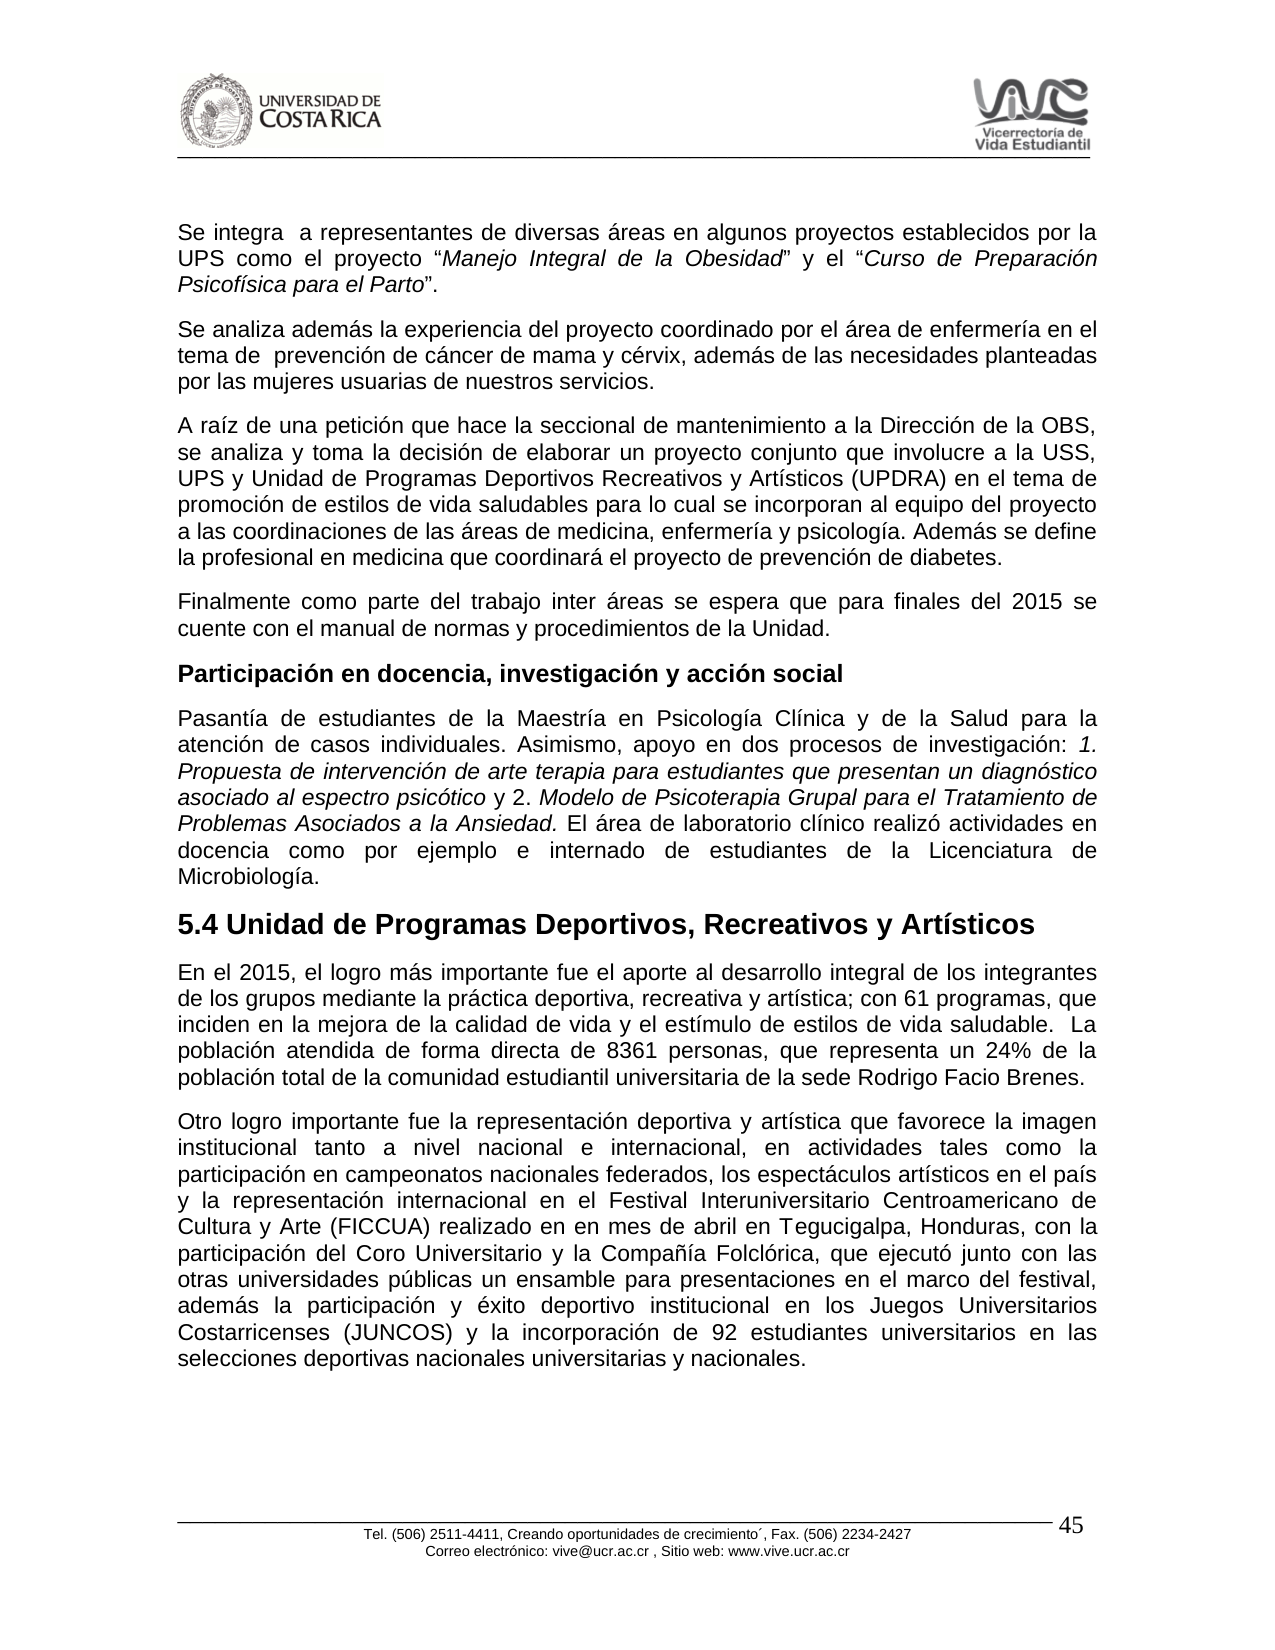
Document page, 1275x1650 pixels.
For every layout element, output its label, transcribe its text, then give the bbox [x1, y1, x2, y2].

text Se analiza además la experiencia del proyecto coordinado por el área de enfermería en el tema de prevención de cáncer de mama y cérvix, además de las necesidades planteadas por las mujeres usuarias de nuestros servicios. [177, 316, 1098, 394]
text A raíz de una petición que hace la seccional de mantenimiento a la Dirección de la OBS, se analiza y toma la decisión de elaborar un proyecto conjunto que involucre a la USS, UPS y Unidad de Programas Deportivos Recreativos y Artísticos (UPDRA) en el tema de promoción de estilos de vida saludables para lo cual se incorporan al equipo del proyecto a las coordinaciones de las áreas de medicina, enfermería y psicología. Además se define la profesional en medicina que coordinará el proyecto de prevención de diabetes. [177, 412, 1098, 570]
text Finalmente como parte del trabajo inter áreas se espera que para finales del 2015 se cuente con el manual de normas y procedimientos de la Unidad. [177, 588, 1098, 641]
subtitle Participación en docencia, investigación y acción social [177, 658, 1098, 687]
text En el 2015, el logro más importante fue el aporte al desarrollo integral de los integrantes de los grupos mediante la práctica deportiva, recreativa y artística; con 61 programas, que inciden en la mejora de la calidad de vida y el estímulo de estilos de vida saludable. La población atendida de forma directa de 8361 personas, que representa un 24% de la población total de la comunidad estudiantil universitaria de la sede Rodrigo Facio Brenes. [177, 958, 1098, 1090]
subtitle 5.4 Unidad de Programas Deportivos, Recreativos y Artísticos [177, 907, 1098, 941]
text Otro logro importante fue la representación deportiva y artística que favorece la imagen institucional tanto a nivel nacional e internacional, en actividades tales como la participación en campeonatos nacionales federados, los espectáculos artísticos en el país y la representación internacional en el Festival Interuniversitario Centroamericano de Cultura y Arte (FICCUA) realizado en en mes de abril en Tegucigalpa, Honduras, con la participación del Coro Universitario y la Compañía Folclórica, que ejecutó junto con las otras universidades públicas un ensamble para presentaciones en el marco del festival, además la participación y éxito deportivo institucional en los Juegos Universitarios Costarricenses (JUNCOS) y la incorporación de 92 estudiantes universitarios en las selecciones deportivas nacionales universitarias y nacionales. [177, 1108, 1098, 1371]
text Pasantía de estudiantes de la Maestría en Psicología Clínica y de la Salud para la atención de casos individuales. Asimismo, apoyo en dos procesos de investigación: 1. Propuesta de intervención de arte terapia para estudiantes que presentan un diagnóstico asociado al espectro psicótico y 2. Modelo de Psicoterapia Grupal para el Tratamiento de Problemas Asociados a la Ansiedad. El área de laboratorio clínico realizó actividades en docencia como por ejemplo e internado de estudiantes de la Licenciatura de Microbiología. [177, 705, 1098, 889]
text Se integra a representantes de diversas áreas en algunos proyectos establecidos por la UPS como el proyecto “Manejo Integral de la Obesidad” y el “Curso de Preparación Psicofísica para el Parto”. [177, 219, 1098, 298]
